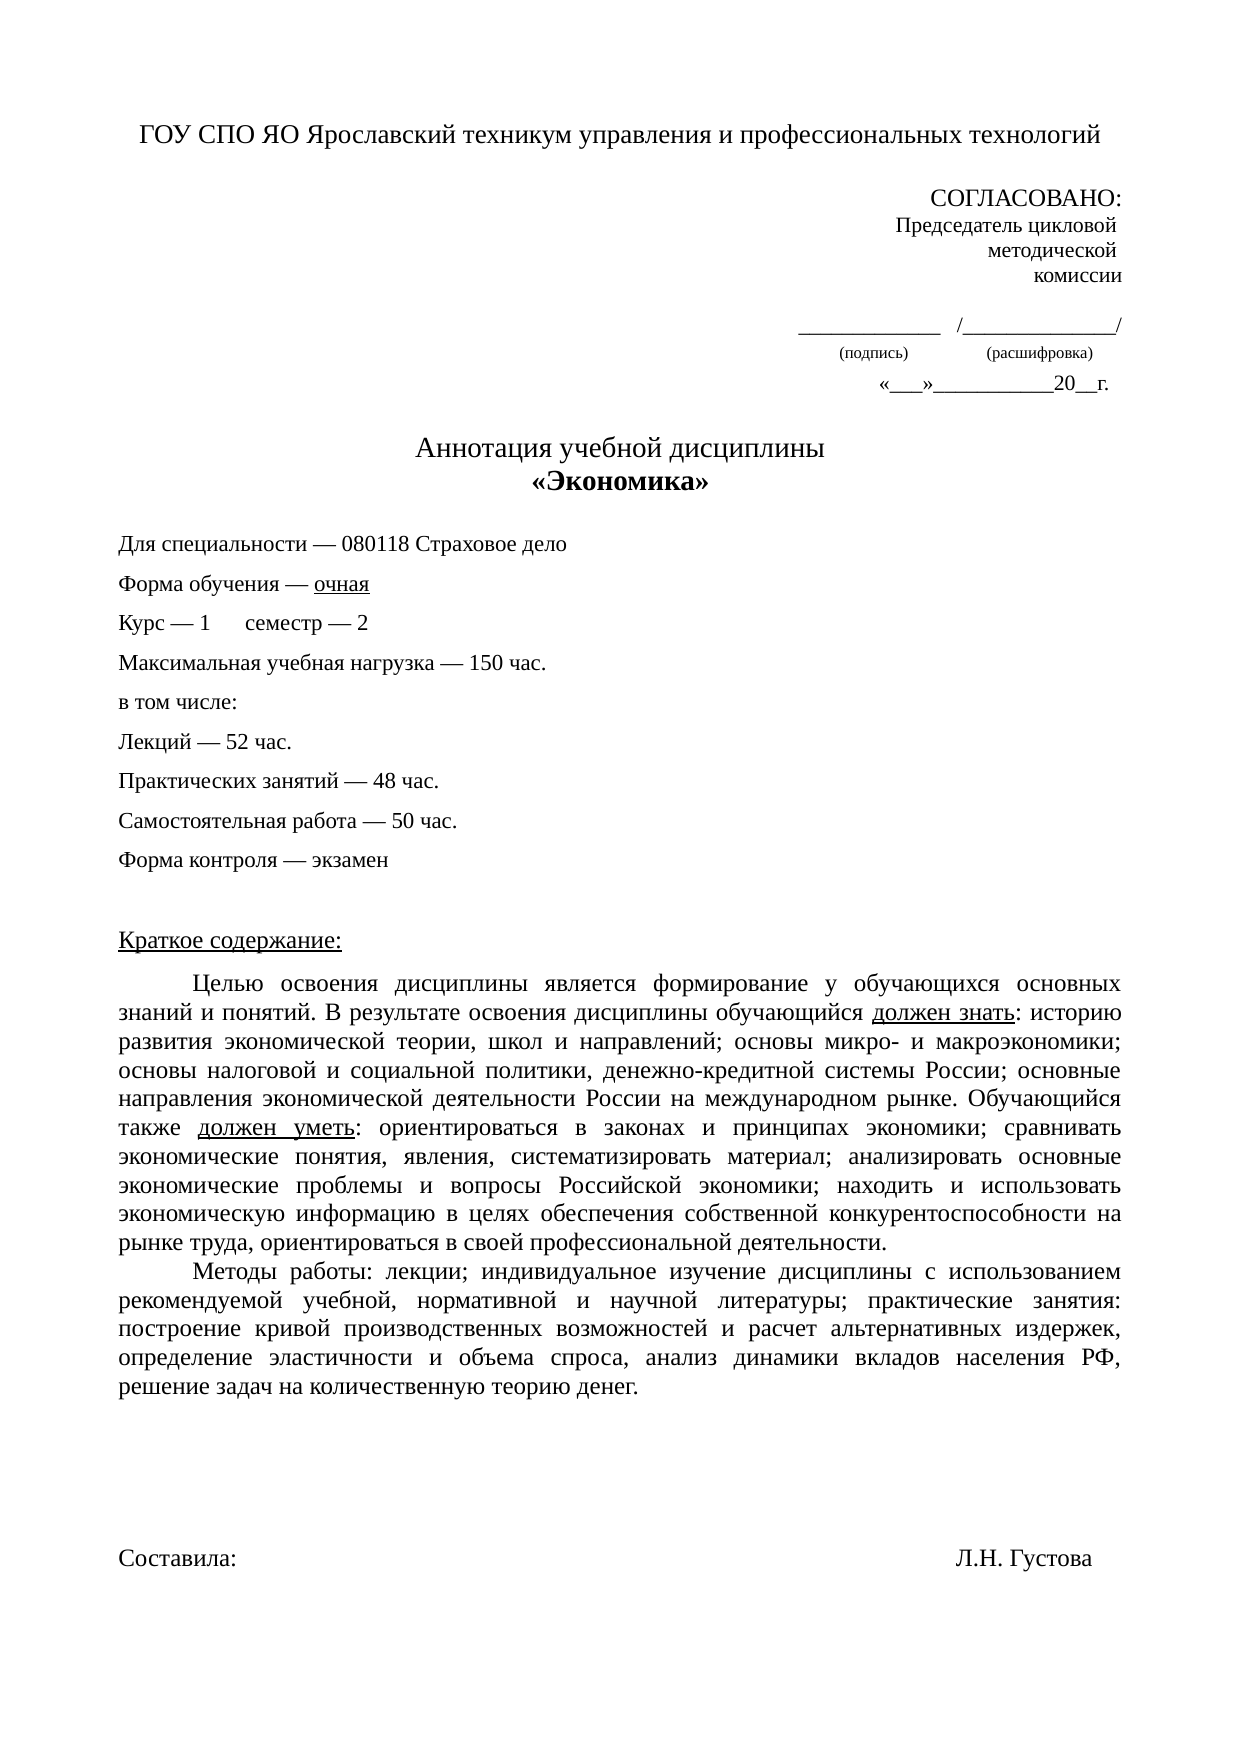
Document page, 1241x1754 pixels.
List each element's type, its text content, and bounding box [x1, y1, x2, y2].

text «Экономика» [118, 463, 1122, 497]
text _____________ /______________/ [118, 312, 1122, 338]
text (подпись) (расшифровка) [118, 338, 1122, 363]
text Для специальности — 080118 Страховое дело [118, 531, 1122, 557]
text Курс — 1 семестр — 2 [118, 609, 1122, 636]
text СОГЛАСОВАНО: [118, 183, 1122, 212]
text Максимальная учебная нагрузка — 150 час. [118, 649, 1122, 675]
text Самостоятельная работа — 50 час. [118, 807, 1122, 833]
text Форма контроля — экзамен [118, 846, 1122, 873]
text методической [118, 237, 1122, 262]
text в том числе: [118, 688, 1122, 715]
text Целью освоения дисциплины является формирование у обучающихся основных знаний и понятий. В результате освоения дисциплины обучающийся должен знать: историю развития экономической теории, школ и направлений; основы микро- и макроэкономики; основы налоговой и социальной политики, денежно-кредитной системы России; основные направления экономической деятельности России на международном рынке. Обучающийся также должен уметь: ориентироваться в законах и принципах экономики; сравнивать экономические понятия, явления, систематизировать материал; анализировать основные экономические проблемы и вопросы Российской экономики; находить и использовать экономическую информацию в целях обеспечения собственной конкурентоспособности на рынке труда, ориентироваться в своей профессиональной деятельности. [118, 968, 1122, 1256]
text комиссии [118, 262, 1122, 287]
text Методы работы: лекции; индивидуальное изучение дисциплины с использованием рекомендуемой учебной, нормативной и научной литературы; практические занятия: построение кривой производственных возможностей и расчет альтернативных издержек, определение эластичности и объема спроса, анализ динамики вкладов населения РФ, решение задач на количественную теорию денег. [118, 1256, 1122, 1400]
text ГОУ СПО ЯО Ярославский техникум управления и профессиональных технологий [118, 118, 1122, 149]
text Форма обучения — очная [118, 570, 1122, 596]
text Лекций — 52 час. [118, 728, 1122, 754]
text Краткое содержание: [118, 925, 1122, 954]
text «___»___________20__г. [118, 363, 1122, 396]
text Практических занятий — 48 час. [118, 767, 1122, 794]
text Председатель цикловой [118, 212, 1122, 237]
text Аннотация учебной дисциплины [118, 430, 1122, 463]
text Составила: Л.Н. Густова [118, 1543, 1122, 1572]
